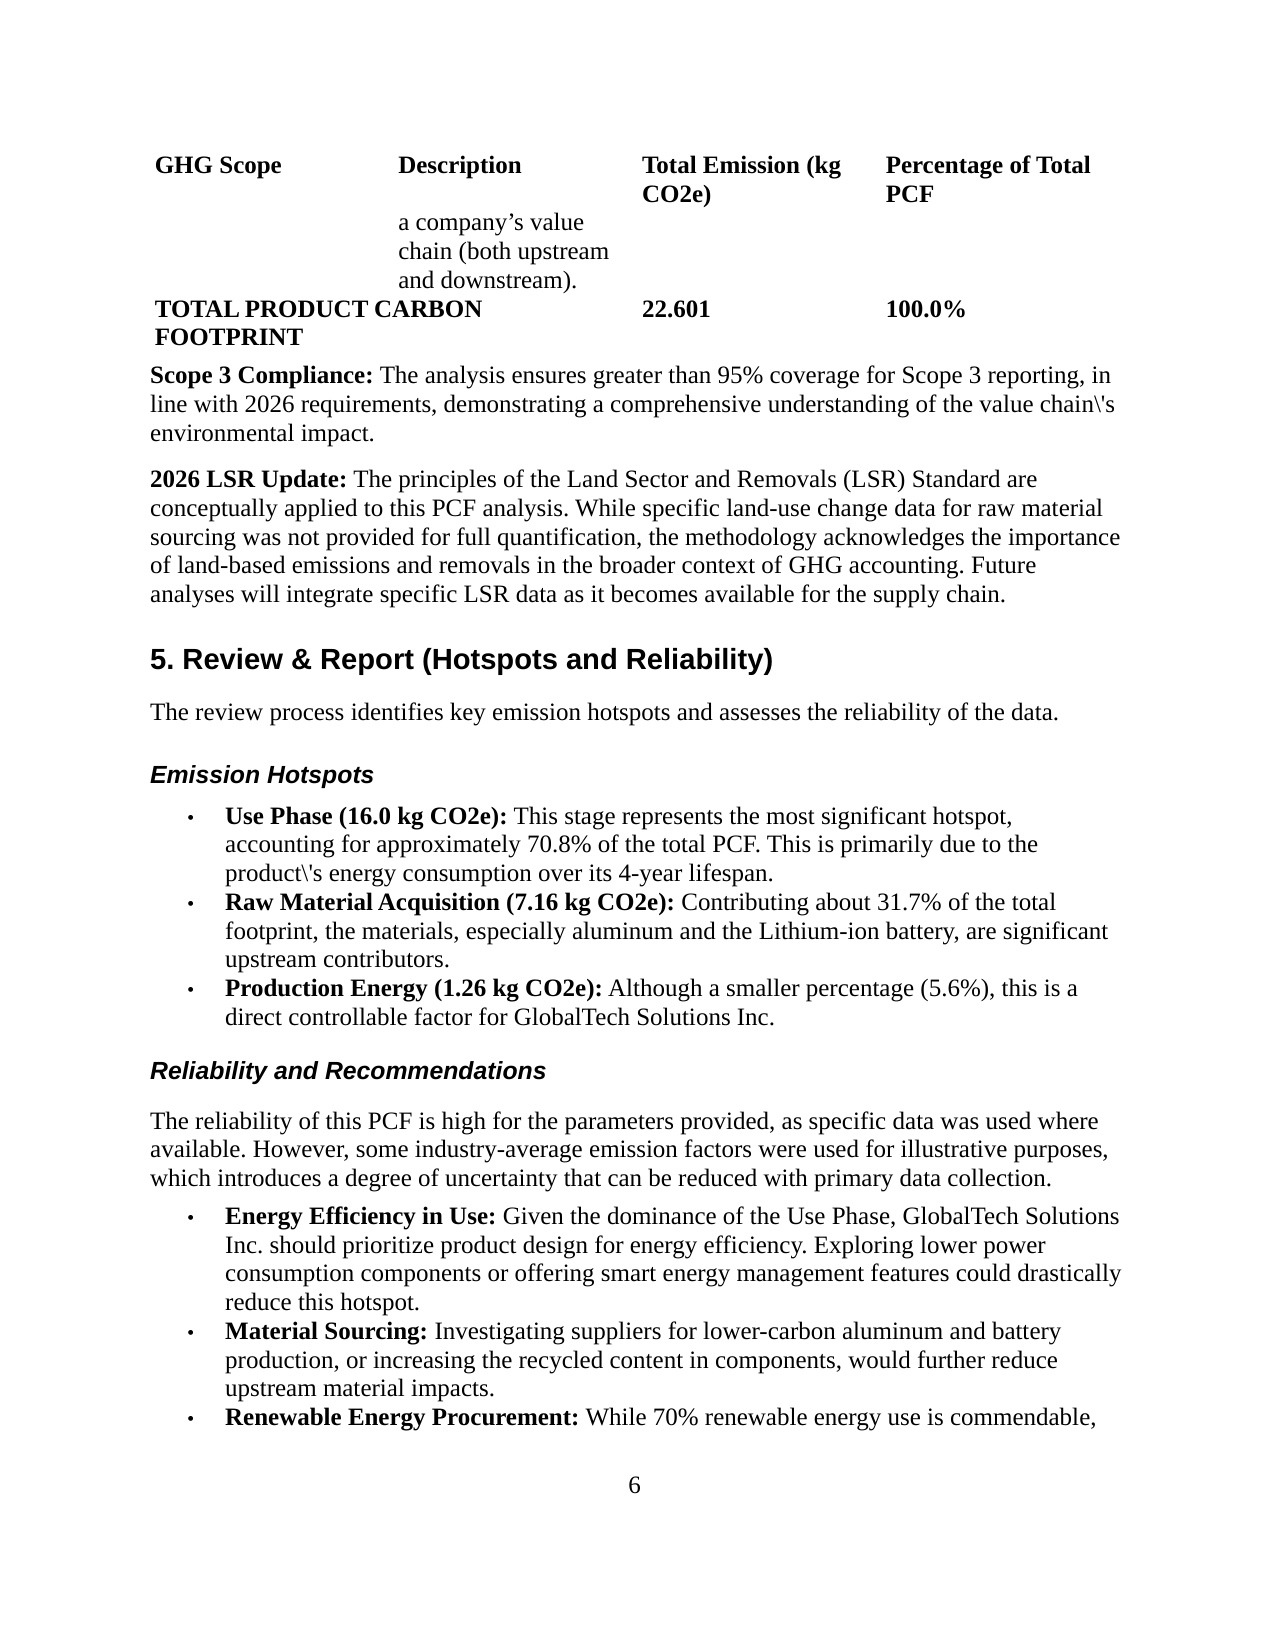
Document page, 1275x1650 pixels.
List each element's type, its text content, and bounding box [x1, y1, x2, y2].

table_header Percentage of Total PCF [881, 150, 1125, 207]
table_cell [881, 208, 1125, 294]
text The review process identifies key emission hotspots and assesses the reliability of the data. [150, 697, 1125, 726]
table_cell [638, 208, 881, 294]
list Renewable Energy Procurement: While 70% renewable energy use is commendable, [187, 1402, 1125, 1431]
table_header Total Emission (kg CO2e) [638, 150, 881, 207]
subtitle 5. Review & Report (Hotspots and Reliability) [150, 642, 1125, 676]
table_cell 100.0% [881, 294, 1125, 351]
list Raw Material Acquisition (7.16 kg CO2e): Contributing about 31.7% of the total footprint, the materials, especially aluminum and the Lithium-ion battery, are significant upstream contributors. [187, 887, 1125, 973]
table_header GHG Scope [150, 150, 394, 207]
table_cell a company’s value chain (both upstream and downstream). [394, 208, 637, 294]
text Scope 3 Compliance: The analysis ensures greater than 95% coverage for Scope 3 reporting, in line with 2026 requirements, demonstrating a comprehensive understanding of the value chain\'s environmental impact. [150, 360, 1125, 446]
text 2026 LSR Update: The principles of the Land Sector and Removals (LSR) Standard are conceptually applied to this PCF analysis. While specific land-use change data for raw material sourcing was not provided for full quantification, the methodology acknowledges the importance of land-based emissions and removals in the broader context of GHG accounting. Future analyses will integrate specific LSR data as it becomes available for the supply chain. [150, 464, 1125, 608]
table_cell [150, 208, 394, 294]
subtitle Emission Hotspots [150, 760, 1125, 788]
table_cell 22.601 [638, 294, 881, 351]
table_cell TOTAL PRODUCT CARBON FOOTPRINT [150, 294, 637, 351]
text The reliability of this PCF is high for the parameters provided, as specific data was used where available. However, some industry-average emission factors were used for illustrative purposes, which introduces a degree of uncertainty that can be reduced with primary data collection. [150, 1106, 1125, 1192]
list Production Energy (1.26 kg CO2e): Although a smaller percentage (5.6%), this is a direct controllable factor for GlobalTech Solutions Inc. [187, 973, 1125, 1031]
list Use Phase (16.0 kg CO2e): This stage represents the most significant hotspot, accounting for approximately 70.8% of the total PCF. This is primarily due to the product\'s energy consumption over its 4-year lifespan. [187, 801, 1125, 887]
list Material Sourcing: Investigating suppliers for lower-carbon aluminum and battery production, or increasing the recycled content in components, would further reduce upstream material impacts. [187, 1316, 1125, 1402]
list Energy Efficiency in Use: Given the dominance of the Use Phase, GlobalTech Solutions Inc. should prioritize product design for energy efficiency. Exploring lower power consumption components or offering smart energy management features could drastically reduce this hotspot. [187, 1201, 1125, 1316]
subtitle Reliability and Recommendations [150, 1056, 1125, 1084]
table_header Description [394, 150, 637, 207]
